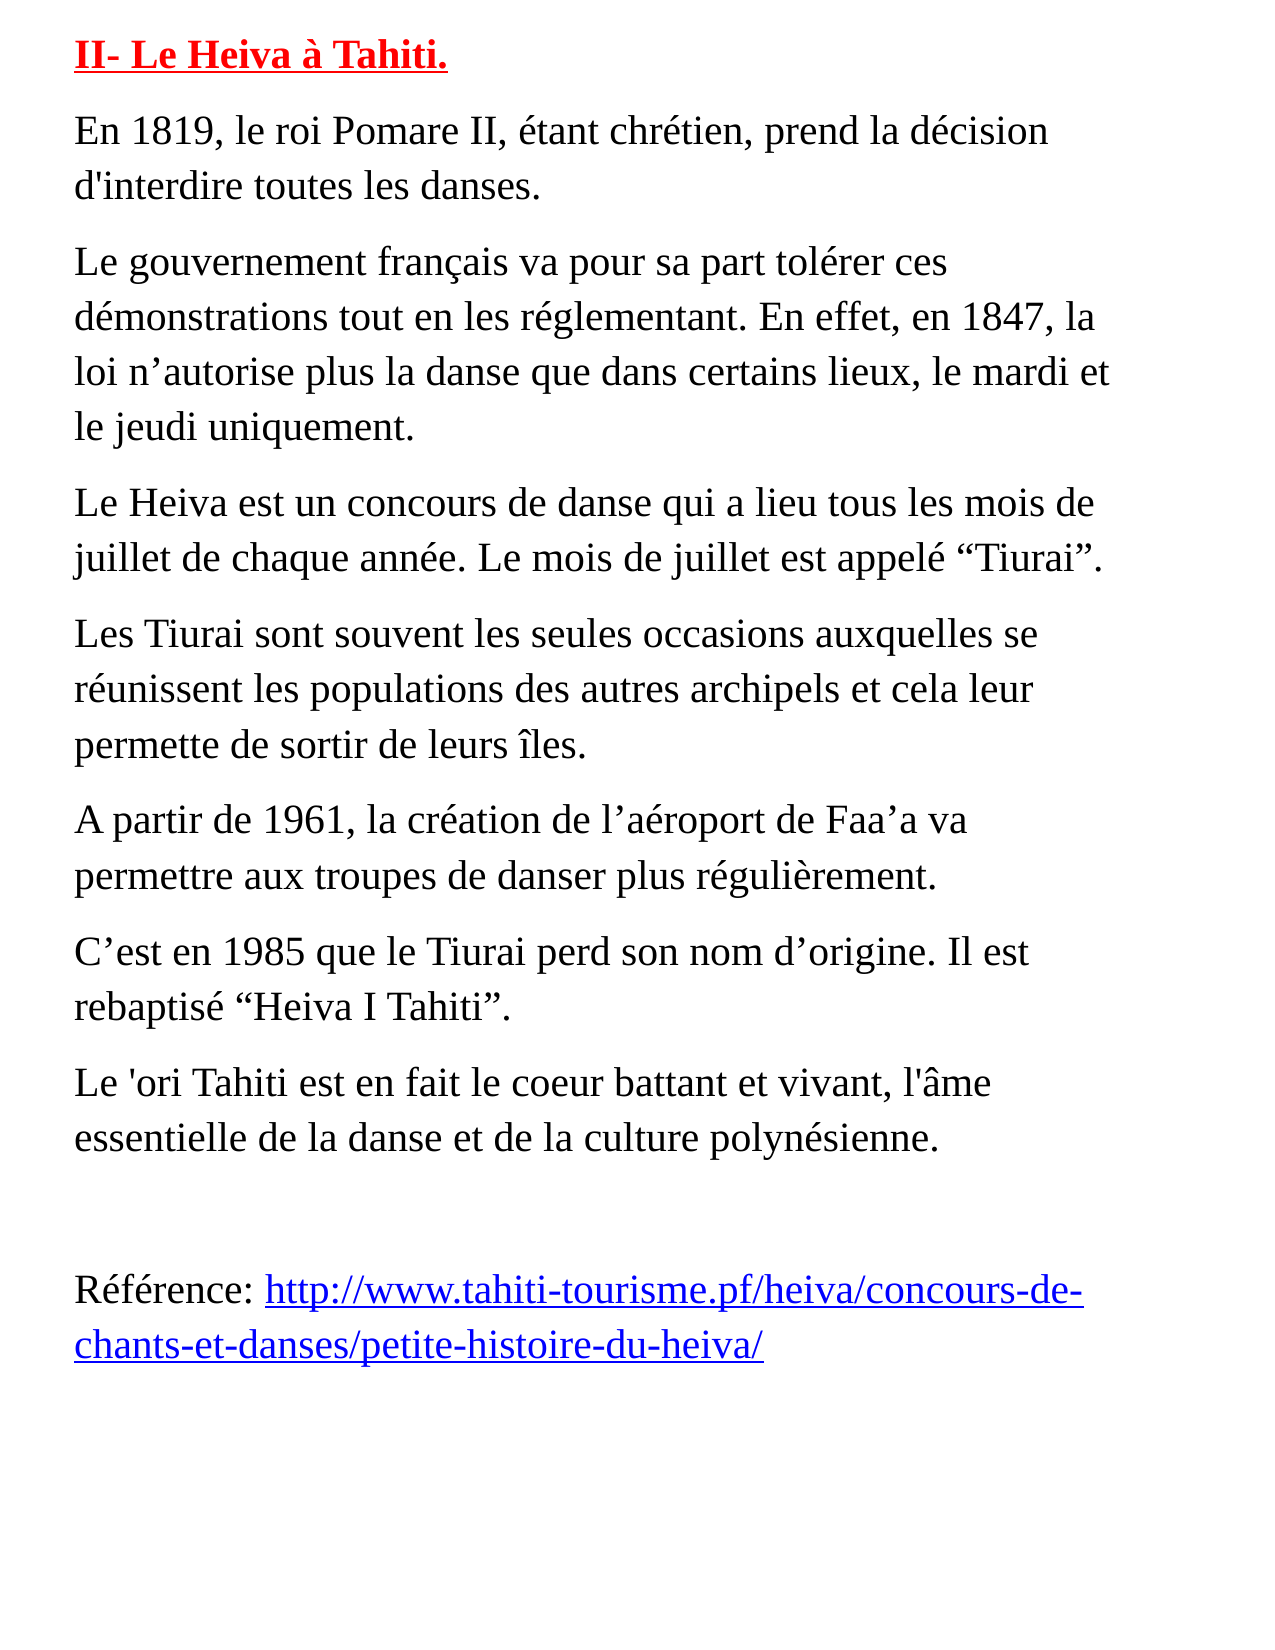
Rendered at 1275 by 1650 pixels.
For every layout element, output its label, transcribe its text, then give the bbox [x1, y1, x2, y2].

text A partir de 1961, la création de l’aéroport de Faa’a va permettre aux troupes de danser plus régulièrement. [74, 795, 1125, 898]
text II- Le Heiva à Tahiti. [74, 29, 1125, 77]
text Le 'ori Tahiti est en fait le coeur battant et vivant, l'âme essentielle de la danse et de la culture polynésienne. [74, 1057, 1125, 1160]
text Le gouvernement français va pour sa part tolérer ces démonstrations tout en les réglementant. En effet, en 1847, la loi n’autorise plus la danse que dans certains lieux, le mardi et le jeudi uniquement. [74, 237, 1125, 450]
text Le Heiva est un concours de danse qui a lieu tous les mois de juillet de chaque année. Le mois de juillet est appelé “Tiurai”. [74, 478, 1125, 581]
text Référence: http://www.tahiti-tourisme.pf/heiva/concours-de-chants-et-danses/petite-histoire-du-heiva/ [74, 1264, 1125, 1367]
text Les Tiurai sont souvent les seules occasions auxquelles se réunissent les populations des autres archipels et cela leur permette de sortir de leurs îles. [74, 609, 1125, 767]
text En 1819, le roi Pomare II, étant chrétien, prend la décision d'interdire toutes les danses. [74, 106, 1125, 208]
text C’est en 1985 que le Tiurai perd son nom d’origine. Il est rebaptisé “Heiva I Tahiti”. [74, 926, 1125, 1029]
